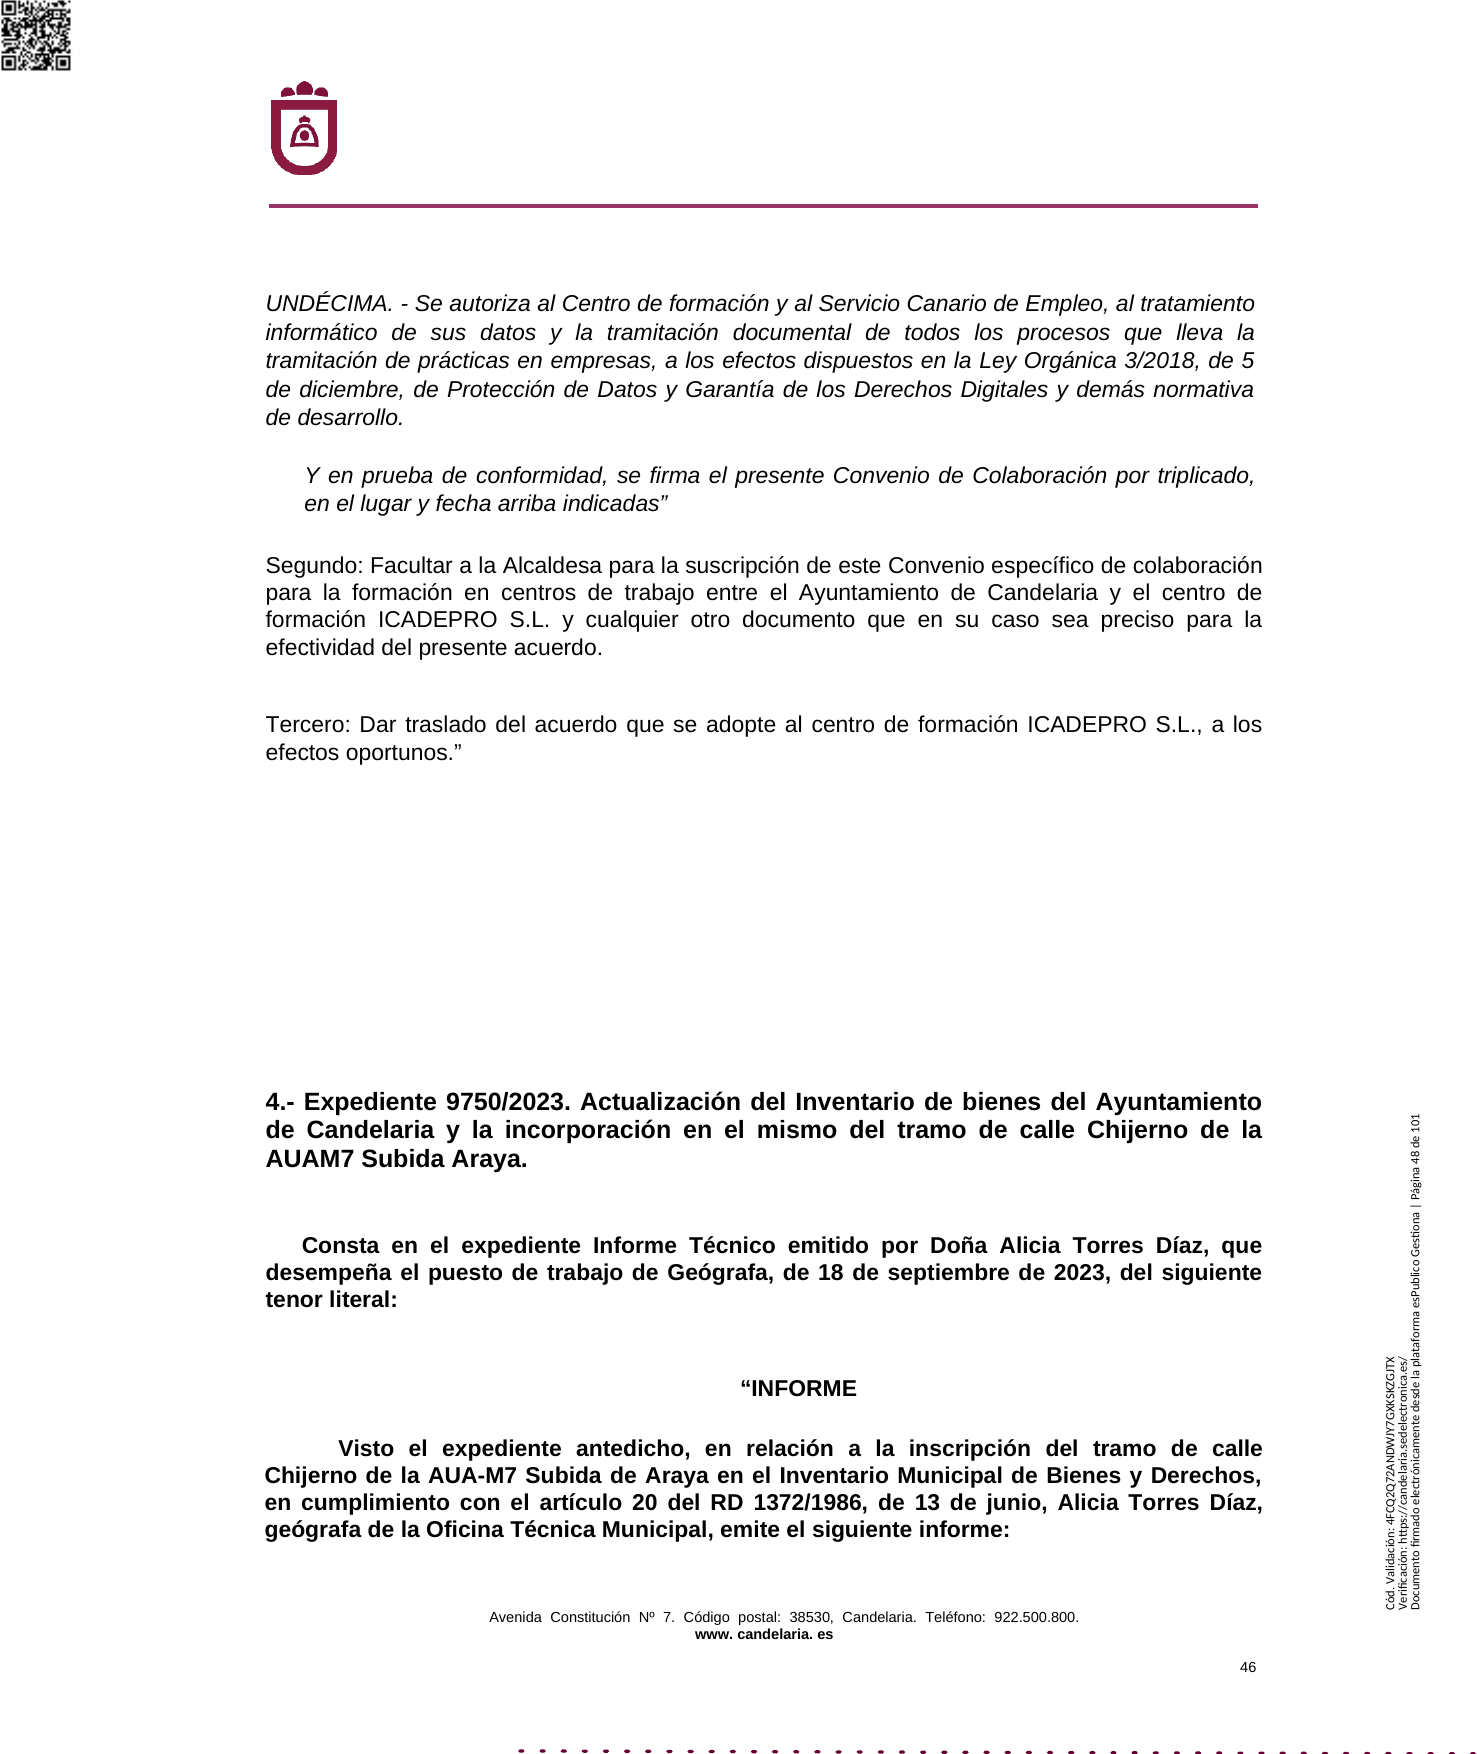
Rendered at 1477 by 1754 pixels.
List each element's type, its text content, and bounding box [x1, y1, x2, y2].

text Visto el expediente antedicho, en relación a la inscripción del tramo de calle Chijerno de la AUA-M7 Subida de Araya en el Inventario Municipal de Bienes y Derechos, en cumplimiento con el artículo 20 del RD 1372/1986, de 13 de junio, Alicia Torres Díaz, geógrafa de la Oficina Técnica Municipal, emite el siguiente informe: [264, 1435, 1264, 1543]
subtitle “INFORME [266, 1375, 1336, 1402]
text 4.- Expediente 9750/2023. Actualización del Inventario de bienes del Ayuntamiento de Candelaria y la incorporación en el mismo del tramo de calle Chijerno de la AUAM7 Subida Araya. [265, 1087, 1263, 1173]
text Consta en el expediente Informe Técnico emitido por Doña Alicia Torres Díaz, que desempeña el puesto de trabajo de Geógrafa, de 18 de septiembre de 2023, del siguiente tenor literal: [265, 1232, 1264, 1312]
text Y en prueba de conformidad, se firma el presente Convenio de Colaboración por triplicado, en el lugar y fecha arriba indicadas” [304, 462, 1258, 517]
text Segundo: Facultar a la Alcaldesa para la suscripción de este Convenio específico de colaboración para la formación en centros de trabajo entre el Ayuntamiento de Candelaria y el centro de formación ICADEPRO S.L. y cualquier otro documento que en su caso sea preciso para la efectividad del presente acuerdo. [265, 552, 1263, 660]
text Tercero: Dar traslado del acuerdo que se adopte al centro de formación ICADEPRO S.L., a los efectos oportunos.” [265, 711, 1263, 765]
text UNDÉCIMA. - Se autoriza al Centro de formación y al Servicio Canario de Empleo, al tratamiento informático de sus datos y la tramitación documental de todos los procesos que lleva la tramitación de prácticas en empresas, a los efectos dispuestos en la Ley Orgánica 3/2018, de 5 de diciembre, de Protección de Datos y Garantía de los Derechos Digitales y demás normativa de desarrollo. [265, 290, 1258, 431]
